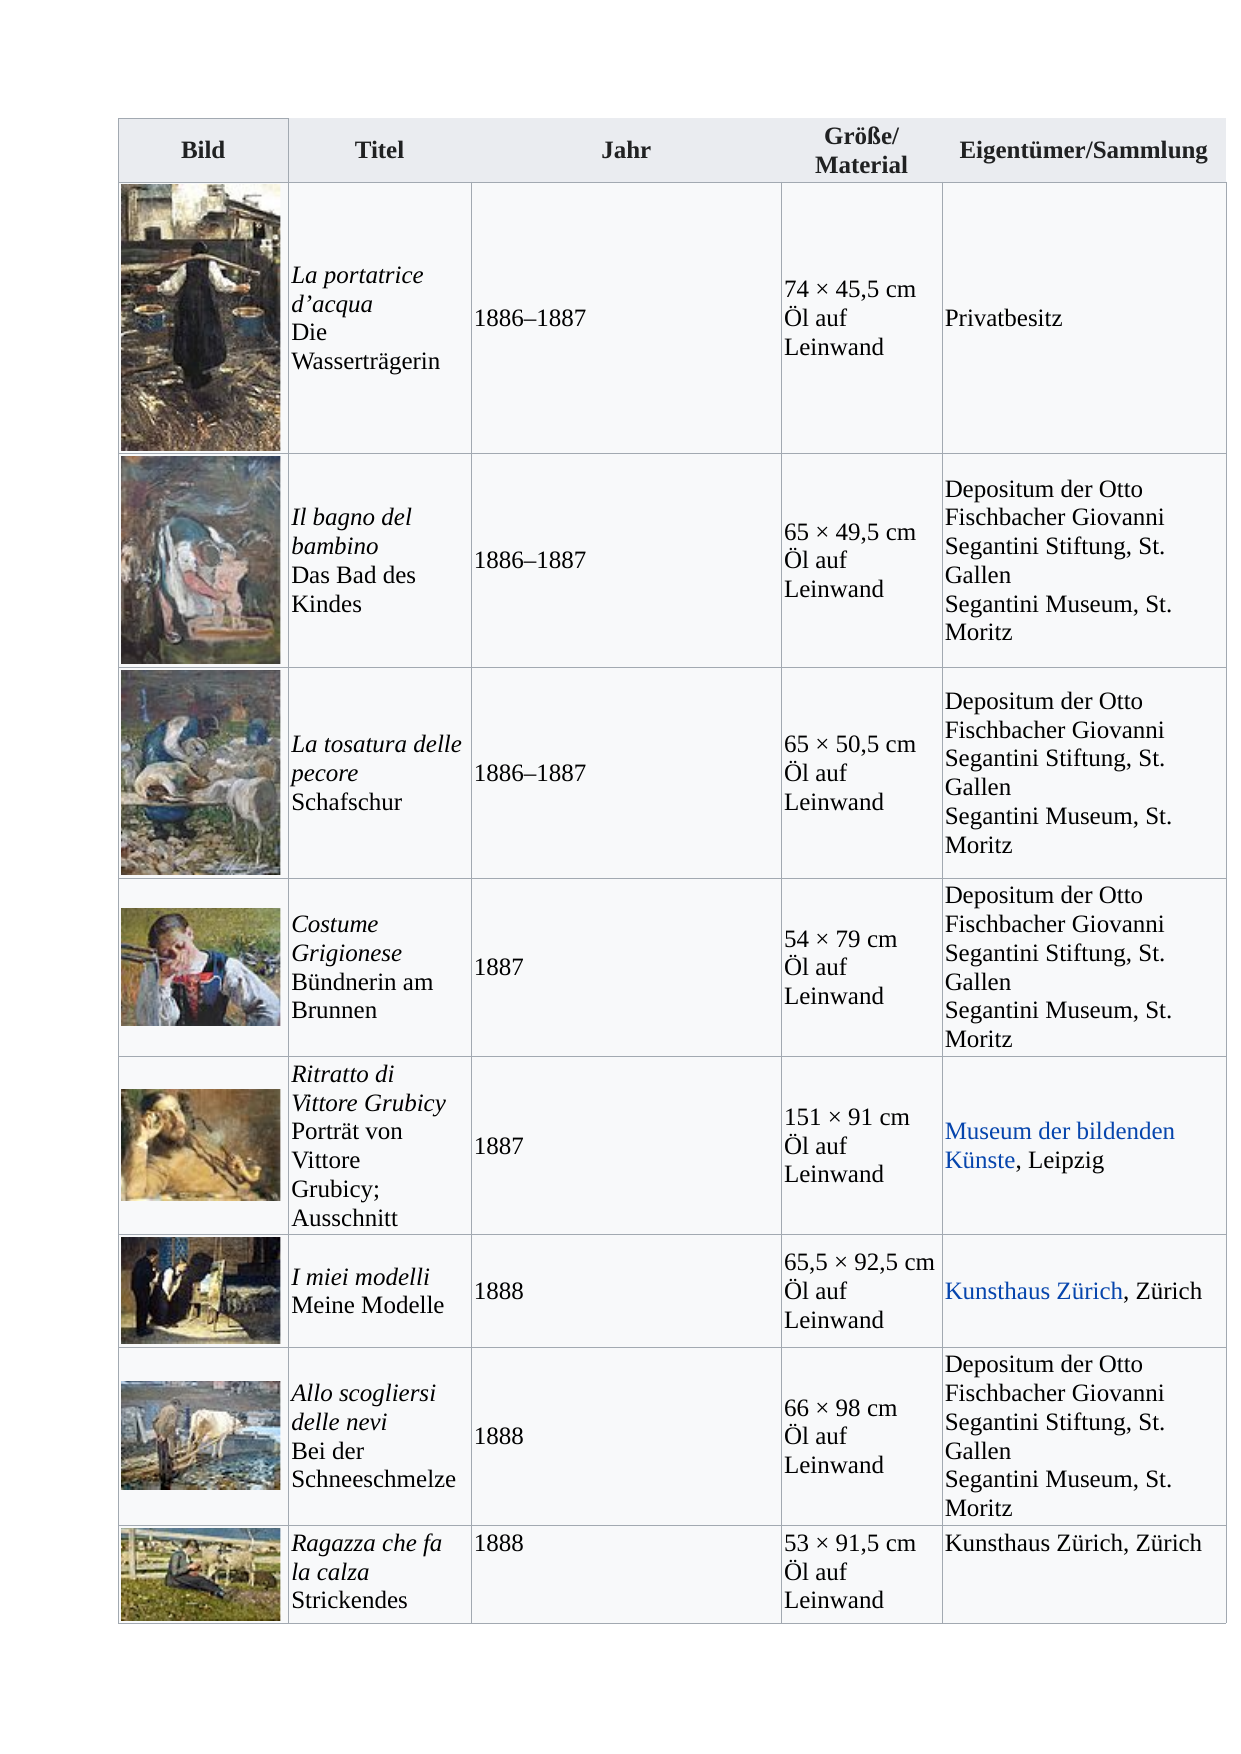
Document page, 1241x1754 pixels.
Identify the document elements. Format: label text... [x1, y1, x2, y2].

table_cell I miei modelli Meine Modelle [289, 1235, 471, 1347]
table_cell [119, 183, 288, 453]
table_cell Costume Grigionese Bündnerin am Brunnen [289, 879, 471, 1056]
table_cell [119, 1526, 288, 1623]
table_cell Privatbesitz [943, 183, 1226, 453]
table_cell Ragazza che fa la calza Strickendes [289, 1526, 471, 1623]
table_cell [119, 1057, 288, 1234]
table_cell 66 × 98 cm Öl auf Leinwand [782, 1348, 942, 1525]
table_cell Il bagno del bambino Das Bad des Kindes [289, 454, 471, 667]
picture [121, 1089, 281, 1201]
table_cell [119, 454, 288, 667]
table_cell [119, 879, 288, 1056]
table_cell 1888 [472, 1235, 781, 1347]
table_cell 54 × 79 cm Öl auf Leinwand [782, 879, 942, 1056]
table_cell [119, 668, 288, 877]
table_cell Allo scogliersi delle nevi Bei der Schneeschmelze [289, 1348, 471, 1525]
table_cell 1887 [472, 879, 781, 1056]
table_cell 1886–1887 [472, 454, 781, 667]
table_cell [119, 1348, 288, 1525]
table_cell 1886–1887 [472, 668, 781, 877]
table_cell Depositum der Otto Fischbacher Giovanni Segantini Stiftung, St. Gallen Segantini Museum, St. Moritz [943, 879, 1226, 1056]
table_cell [119, 1235, 288, 1347]
table_header Jahr [471, 118, 781, 182]
table_cell 74 × 45,5 cm Öl auf Leinwand [782, 183, 942, 453]
table_cell 1886–1887 [472, 183, 781, 453]
table_cell Depositum der Otto Fischbacher Giovanni Segantini Stiftung, St. Gallen Segantini Museum, St. Moritz [943, 1348, 1226, 1525]
picture [121, 908, 281, 1026]
table_cell Kunsthaus Zürich, Zürich [943, 1235, 1226, 1347]
table_header Eigentümer/Sammlung [942, 118, 1226, 182]
picture [121, 184, 281, 451]
table_cell Depositum der Otto Fischbacher Giovanni Segantini Stiftung, St. Gallen Segantini Museum, St. Moritz [943, 668, 1226, 877]
table_header Bild [119, 119, 288, 182]
table_cell La portatrice d’acqua Die Wasserträgerin [289, 183, 471, 453]
picture [121, 1237, 281, 1344]
table_cell 65 × 50,5 cm Öl auf Leinwand [782, 668, 942, 877]
picture [121, 670, 281, 875]
table_cell 53 × 91,5 cm Öl auf Leinwand [782, 1526, 942, 1623]
picture [121, 1381, 281, 1490]
table_cell Ritratto di Vittore Grubicy Porträt von Vittore Grubicy; Ausschnitt [289, 1057, 471, 1234]
table_cell Museum der bildenden Künste, Leipzig [943, 1057, 1226, 1234]
table_cell La tosatura delle pecore Schafschur [289, 668, 471, 877]
picture [121, 456, 281, 664]
table_cell 65,5 × 92,5 cm Öl auf Leinwand [782, 1235, 942, 1347]
table_cell 1888 [472, 1526, 781, 1623]
picture [121, 1528, 281, 1621]
table_cell 151 × 91 cm Öl auf Leinwand [782, 1057, 942, 1234]
table_header Titel [289, 118, 471, 182]
table_cell 1887 [472, 1057, 781, 1234]
table_cell 65 × 49,5 cm Öl auf Leinwand [782, 454, 942, 667]
table_cell Depositum der Otto Fischbacher Giovanni Segantini Stiftung, St. Gallen Segantini Museum, St. Moritz [943, 454, 1226, 667]
table_cell Kunsthaus Zürich, Zürich [943, 1526, 1226, 1623]
table_header Größe/Material [781, 118, 942, 182]
table_cell 1888 [472, 1348, 781, 1525]
